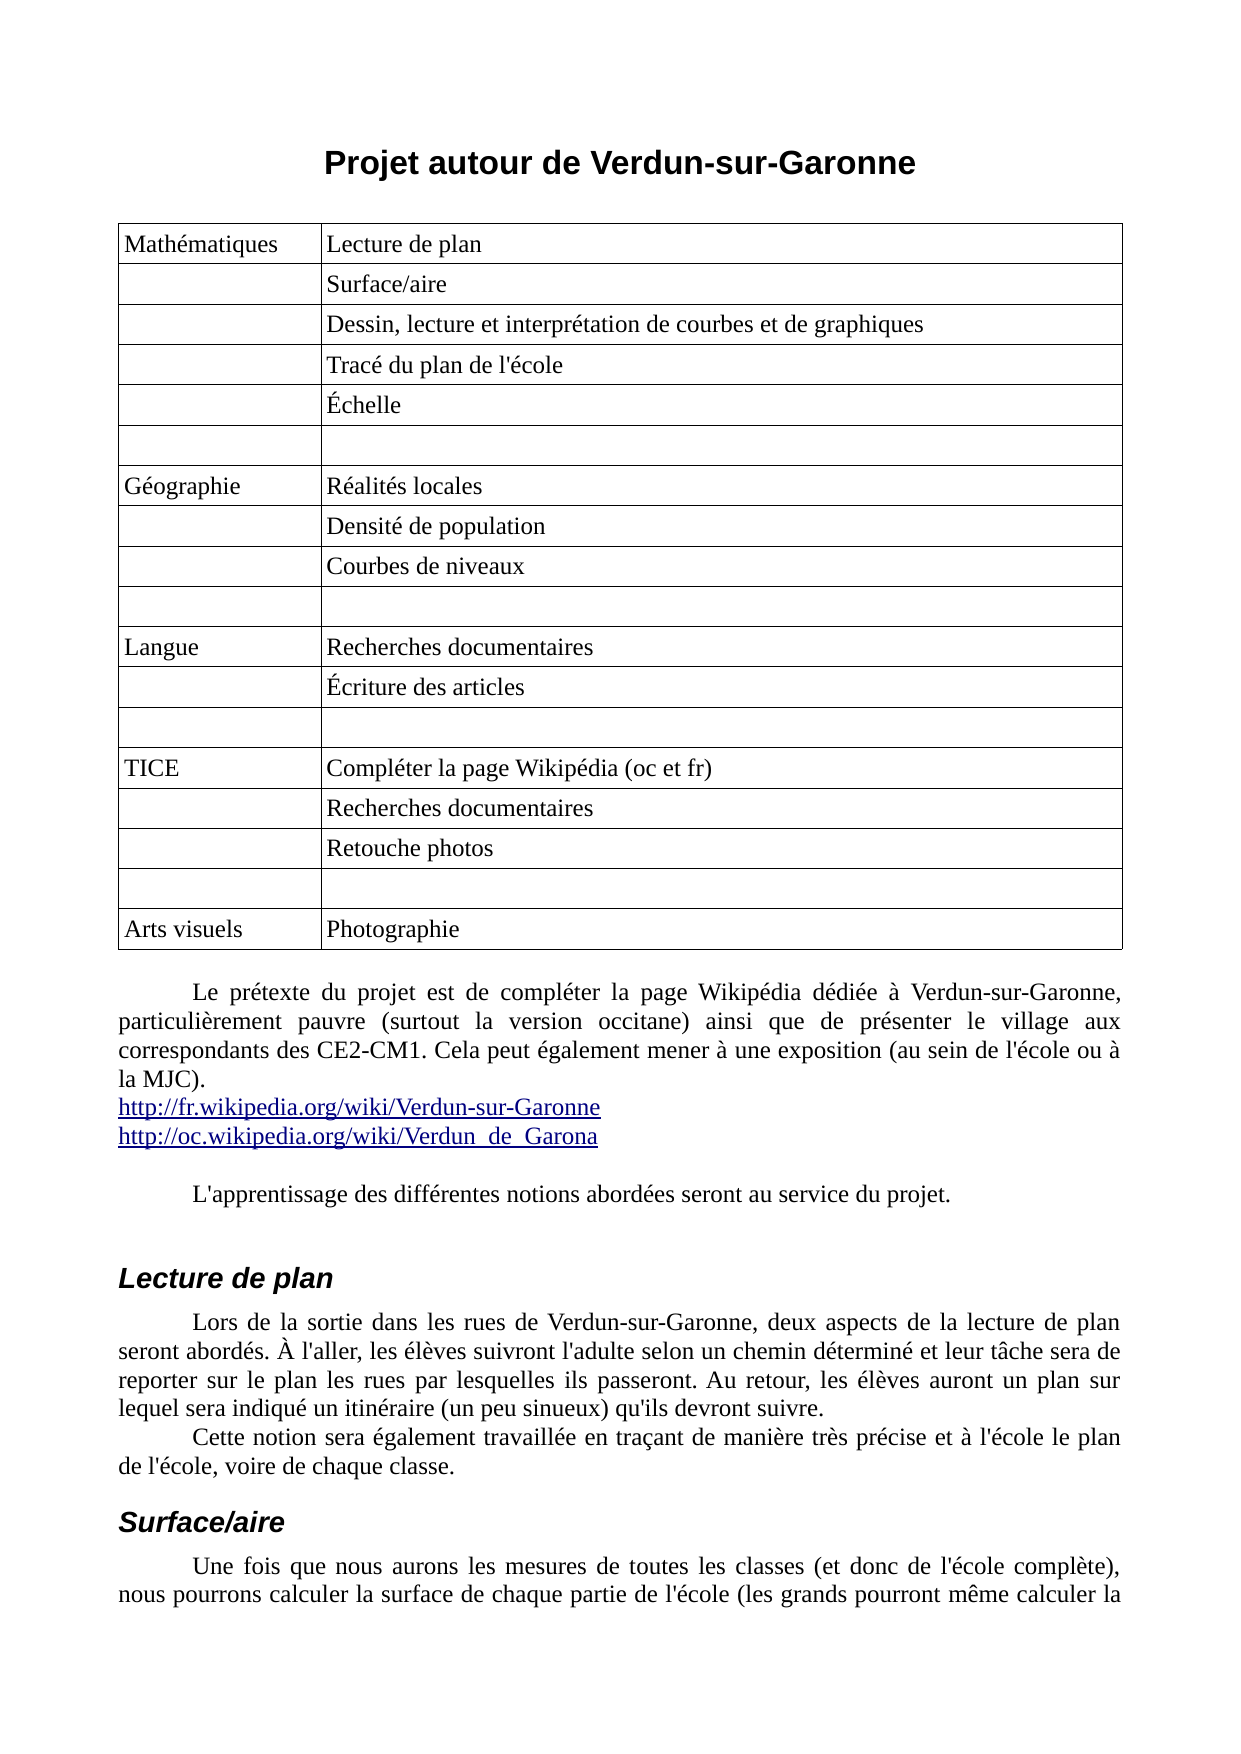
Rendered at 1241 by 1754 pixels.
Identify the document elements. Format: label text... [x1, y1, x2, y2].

table_cell Arts visuels [119, 909, 321, 949]
subtitle Surface/aire [118, 1505, 1122, 1538]
table_header Lecture de plan [322, 224, 1122, 263]
table_cell [119, 345, 321, 384]
table_cell [119, 789, 321, 828]
table_cell Réalités locales [322, 466, 1122, 505]
text Lors de la sortie dans les rues de Verdun-sur-Garonne, deux aspects de la lecture de plan seront abordés. À l'aller, les élèves suivront l'adulte selon un chemin déterminé et leur tâche sera de reporter sur le plan les rues par lesquelles ils passeront. Au retour, les élèves auront un plan sur lequel sera indiqué un itinéraire (un peu sinueux) qu'ils devront suivre. [118, 1307, 1122, 1422]
table_cell Écriture des articles [322, 667, 1122, 707]
table_cell [119, 829, 321, 868]
table_cell Photographie [322, 909, 1122, 949]
table_cell [119, 547, 321, 586]
text http://fr.wikipedia.org/wiki/Verdun-sur-Garonne [118, 1092, 1122, 1121]
table_cell [119, 869, 321, 908]
table_cell [119, 426, 321, 465]
table_cell Compléter la page Wikipédia (oc et fr) [322, 748, 1122, 787]
table_header Mathématiques [119, 224, 321, 263]
table_cell Recherches documentaires [322, 789, 1122, 828]
table_cell [119, 667, 321, 707]
table_cell Surface/aire [322, 264, 1122, 304]
table_cell Recherches documentaires [322, 627, 1122, 666]
text Cette notion sera également travaillée en traçant de manière très précise et à l'école le plan de l'école, voire de chaque classe. [118, 1422, 1122, 1480]
table_cell [119, 264, 321, 304]
table_cell Courbes de niveaux [322, 547, 1122, 586]
subtitle Lecture de plan [118, 1261, 1122, 1295]
table_cell Retouche photos [322, 829, 1122, 868]
text http://oc.wikipedia.org/wiki/Verdun_de_Garona [118, 1121, 1122, 1150]
table_cell [119, 506, 321, 546]
subtitle Projet autour de Verdun-sur-Garonne [118, 143, 1122, 182]
table_cell Densité de population [322, 506, 1122, 546]
table_cell Échelle [322, 385, 1122, 424]
table_cell Géographie [119, 466, 321, 505]
table_cell [322, 587, 1122, 626]
table_cell [322, 869, 1122, 908]
table_cell Tracé du plan de l'école [322, 345, 1122, 384]
text Le prétexte du projet est de compléter la page Wikipédia dédiée à Verdun-sur-Garonne, particulièrement pauvre (surtout la version occitane) ainsi que de présenter le village aux correspondants des CE2-CM1. Cela peut également mener à une exposition (au sein de l'école ou à la MJC). [118, 977, 1122, 1092]
text Une fois que nous aurons les mesures de toutes les classes (et donc de l'école complète), nous pourrons calculer la surface de chaque partie de l'école (les grands pourront même calculer la [118, 1551, 1122, 1608]
table_cell [119, 708, 321, 747]
table_cell Langue [119, 627, 321, 666]
table_cell [119, 385, 321, 424]
table_cell [322, 426, 1122, 465]
table_cell [119, 587, 321, 626]
table_cell Dessin, lecture et interprétation de courbes et de graphiques [322, 305, 1122, 344]
text L'apprentissage des différentes notions abordées seront au service du projet. [118, 1179, 1122, 1207]
table_cell [322, 708, 1122, 747]
table_cell TICE [119, 748, 321, 787]
table_cell [119, 305, 321, 344]
